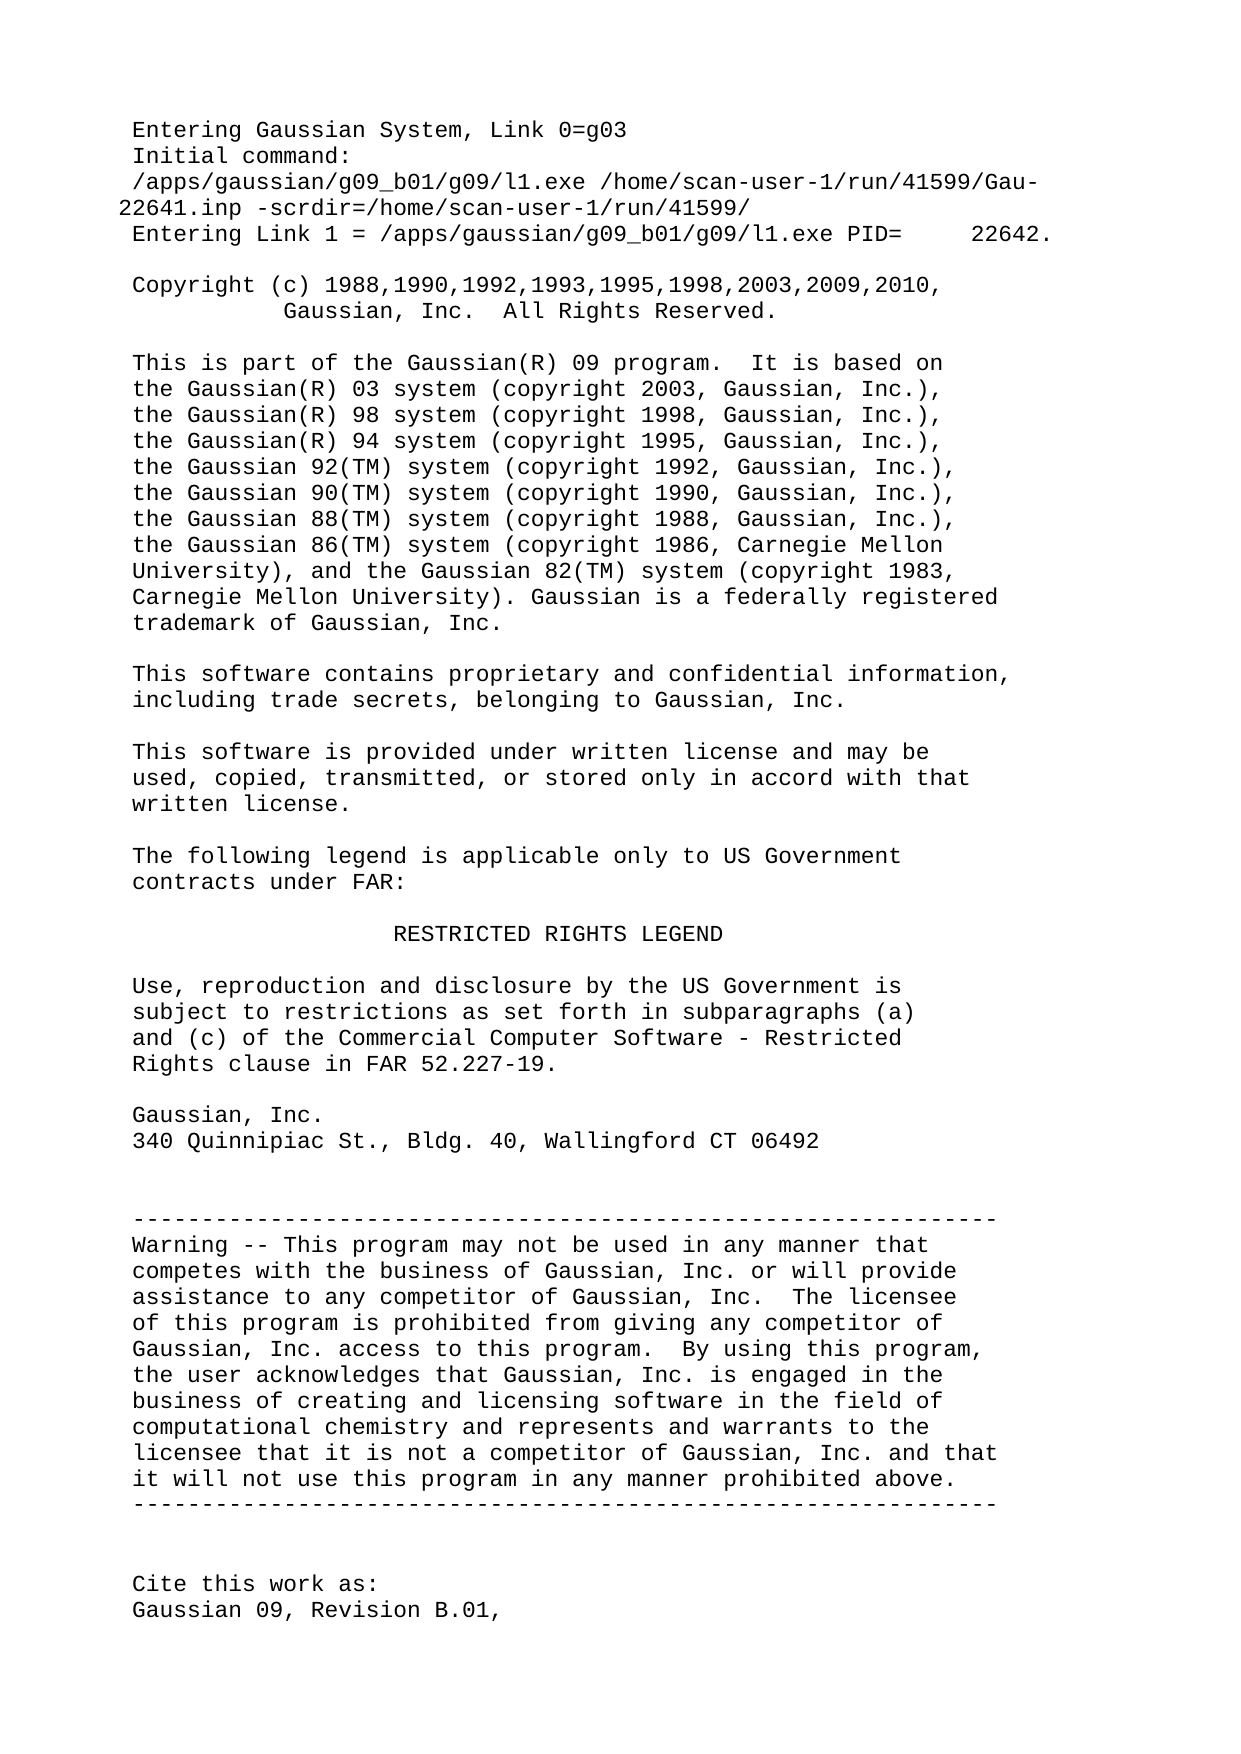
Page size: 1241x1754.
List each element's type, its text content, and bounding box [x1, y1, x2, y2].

text Rights clause in FAR 52.227-19. [118, 1052, 1122, 1078]
text business of creating and licensing software in the field of [118, 1389, 1122, 1415]
text assistance to any competitor of Gaussian, Inc. The licensee [118, 1285, 1122, 1311]
text it will not use this program in any manner prohibited above. [118, 1467, 1122, 1493]
text Gaussian 09, Revision B.01, [118, 1599, 1122, 1624]
text Gaussian, Inc. [118, 1104, 1122, 1130]
text Warning -- This program may not be used in any manner that [118, 1233, 1122, 1259]
text used, copied, transmitted, or stored only in accord with that [118, 767, 1122, 792]
text This is part of the Gaussian(R) 09 program. It is based on [118, 352, 1122, 377]
text The following legend is applicable only to US Government [118, 844, 1122, 870]
text Entering Link 1 = /apps/gaussian/g09_b01/g09/l1.exe PID= 22642. [118, 222, 1122, 248]
text Cite this work as: [118, 1573, 1122, 1599]
text /apps/gaussian/g09_b01/g09/l1.exe /home/scan-user-1/run/41599/Gau-22641.inp -scrdir=/home/scan-user-1/run/41599/ [118, 170, 1122, 222]
text the Gaussian 88(TM) system (copyright 1988, Gaussian, Inc.), [118, 507, 1122, 533]
text of this program is prohibited from giving any competitor of [118, 1311, 1122, 1337]
text the Gaussian(R) 03 system (copyright 2003, Gaussian, Inc.), [118, 377, 1122, 403]
text --------------------------------------------------------------- [118, 1207, 1122, 1233]
text Gaussian, Inc. access to this program. By using this program, [118, 1337, 1122, 1363]
text licensee that it is not a competitor of Gaussian, Inc. and that [118, 1441, 1122, 1467]
text trademark of Gaussian, Inc. [118, 611, 1122, 637]
text including trade secrets, belonging to Gaussian, Inc. [118, 689, 1122, 715]
text the user acknowledges that Gaussian, Inc. is engaged in the [118, 1363, 1122, 1389]
text computational chemistry and represents and warrants to the [118, 1415, 1122, 1441]
text contracts under FAR: [118, 870, 1122, 896]
text Use, reproduction and disclosure by the US Government is [118, 974, 1122, 1000]
text Initial command: [118, 144, 1122, 170]
text the Gaussian(R) 94 system (copyright 1995, Gaussian, Inc.), [118, 429, 1122, 455]
text RESTRICTED RIGHTS LEGEND [118, 922, 1122, 948]
text the Gaussian(R) 98 system (copyright 1998, Gaussian, Inc.), [118, 403, 1122, 429]
text written license. [118, 792, 1122, 818]
text --------------------------------------------------------------- [118, 1493, 1122, 1519]
text University), and the Gaussian 82(TM) system (copyright 1983, [118, 559, 1122, 585]
text and (c) of the Commercial Computer Software - Restricted [118, 1026, 1122, 1052]
text the Gaussian 86(TM) system (copyright 1986, Carnegie Mellon [118, 533, 1122, 559]
text 340 Quinnipiac St., Bldg. 40, Wallingford CT 06492 [118, 1130, 1122, 1156]
text Entering Gaussian System, Link 0=g03 [118, 118, 1122, 144]
text the Gaussian 90(TM) system (copyright 1990, Gaussian, Inc.), [118, 481, 1122, 507]
text Carnegie Mellon University). Gaussian is a federally registered [118, 585, 1122, 611]
text This software is provided under written license and may be [118, 741, 1122, 767]
text This software contains proprietary and confidential information, [118, 663, 1122, 689]
text Copyright (c) 1988,1990,1992,1993,1995,1998,2003,2009,2010, [118, 274, 1122, 300]
text Gaussian, Inc. All Rights Reserved. [118, 300, 1122, 326]
text the Gaussian 92(TM) system (copyright 1992, Gaussian, Inc.), [118, 455, 1122, 481]
text subject to restrictions as set forth in subparagraphs (a) [118, 1000, 1122, 1026]
text competes with the business of Gaussian, Inc. or will provide [118, 1259, 1122, 1285]
